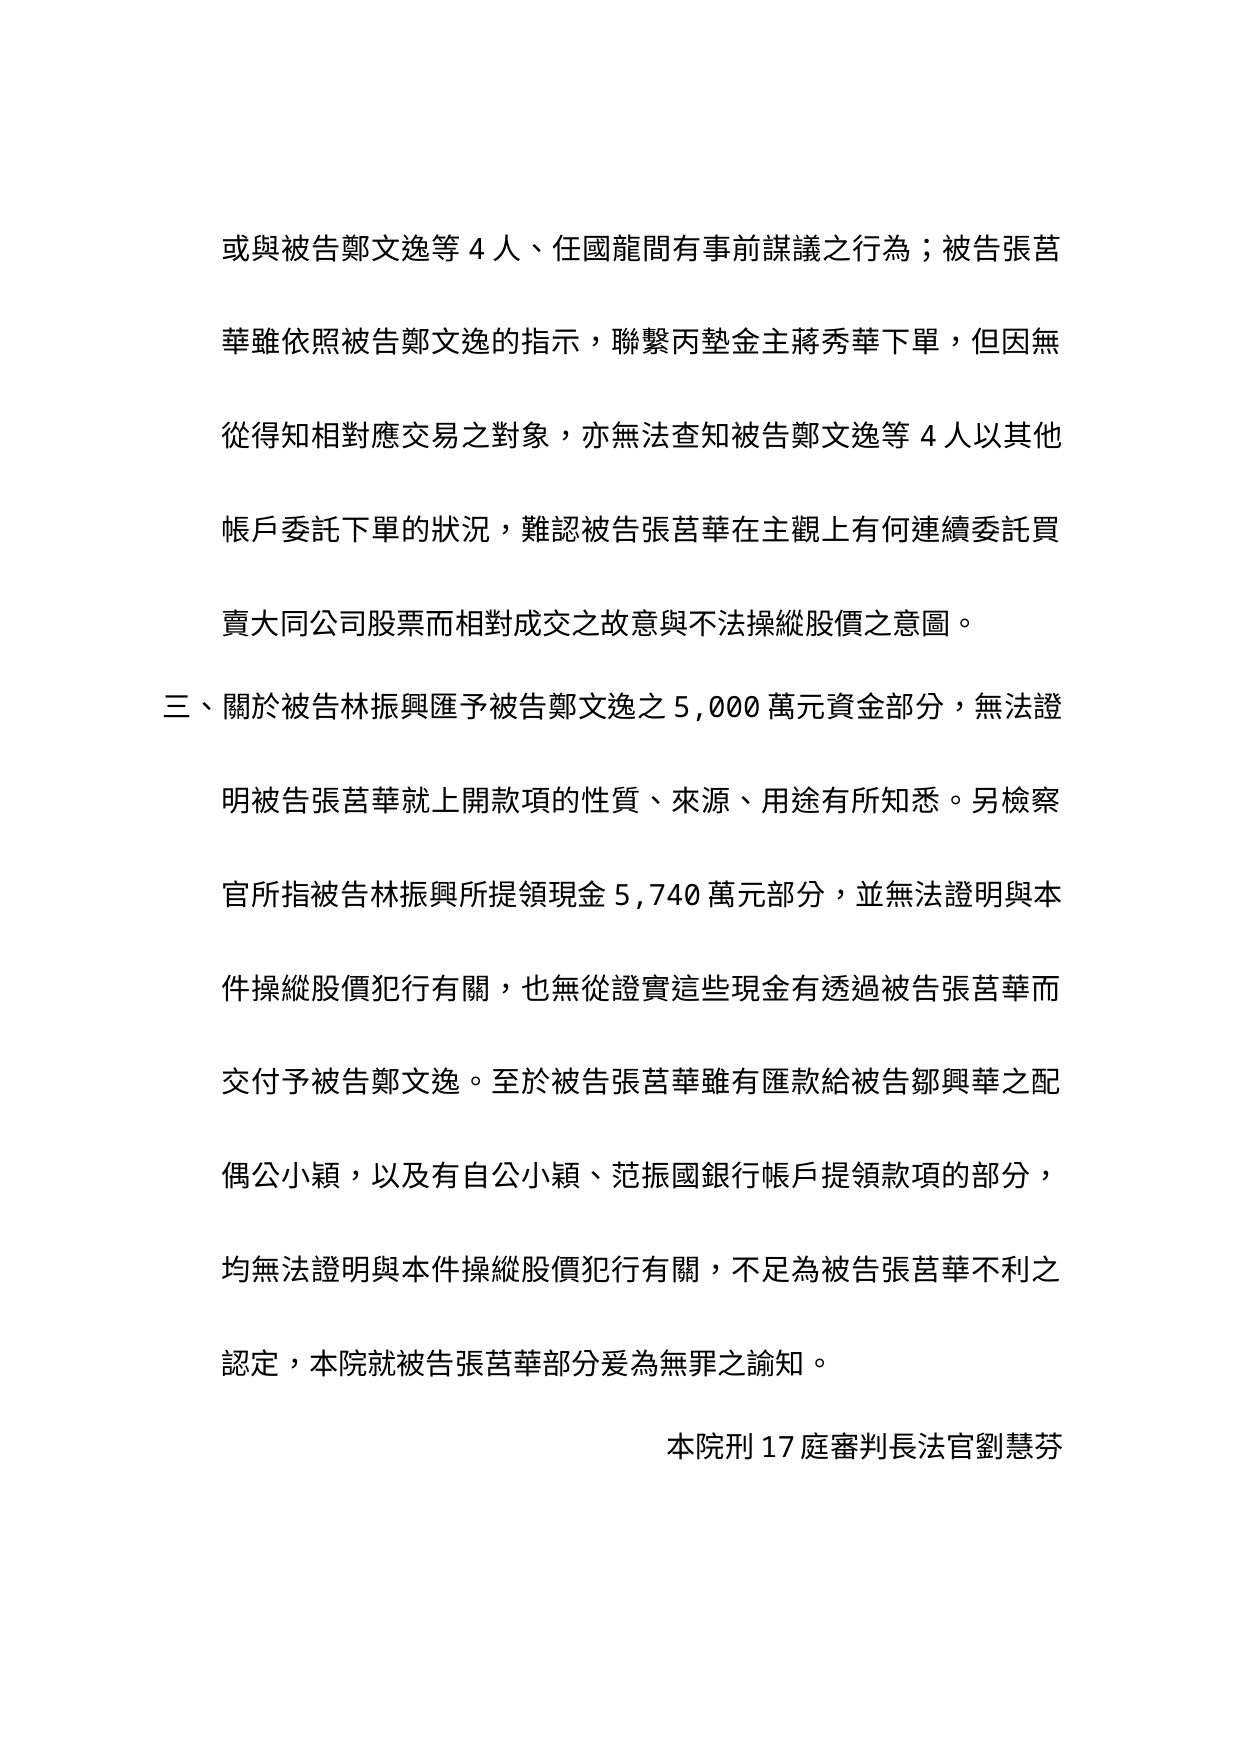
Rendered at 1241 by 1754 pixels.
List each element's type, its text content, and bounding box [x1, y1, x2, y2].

text 二、依照被告張莒華所負責聯繫丙墊金主蔣秀華的交易數量與成交狀況，無法認定被告張莒華所參與之買賣交易，有何影響市場價格或市場秩序之虞；復且，被告張莒華雖係依照被告鄭文逸之指示，請丙墊金主蔣秀華買賣大同公司股票，然要以何價格、數量下單買賣大同公司股票，係由被告鄭文逸決定而為，以此而言，被告張莒華就被告鄭文逸向丙墊借款交易大同公司股票之真正目的，未必能夠全然瞭解。卷內也查無事證可以證明被告張莒華對於被告鄭文逸等4人與任國龍共同從事大同股票交易一事有所知悉，或與被告鄭文逸等4人、任國龍間有事前謀議之行為；被告張莒華雖依照被告鄭文逸的指示，聯繫丙墊金主蔣秀華下單，但因無從得知相對應交易之對象，亦無法查知被告鄭文逸等4人以其他帳戶委託下單的狀況，難認被告張莒華在主觀上有何連續委託買賣大同公司股票而相對成交之故意與不法操縱股價之意圖。 [162, 205, 1063, 642]
text 三、關於被告林振興匯予被告鄭文逸之5,000萬元資金部分，無法證明被告張莒華就上開款項的性質、來源、用途有所知悉。另檢察官所指被告林振興所提領現金5,740萬元部分，並無法證明與本件操縱股價犯行有關，也無從證實這些現金有透過被告張莒華而交付予被告鄭文逸。至於被告張莒華雖有匯款給被告鄒興華之配偶公小穎，以及有自公小穎、范振國銀行帳戶提領款項的部分，均無法證明與本件操縱股價犯行有關，不足為被告張莒華不利之認定，本院就被告張莒華部分爰為無罪之諭知。 [162, 663, 1063, 1382]
text 本院刑17庭審判長法官劉慧芬 [177, 1403, 1063, 1466]
